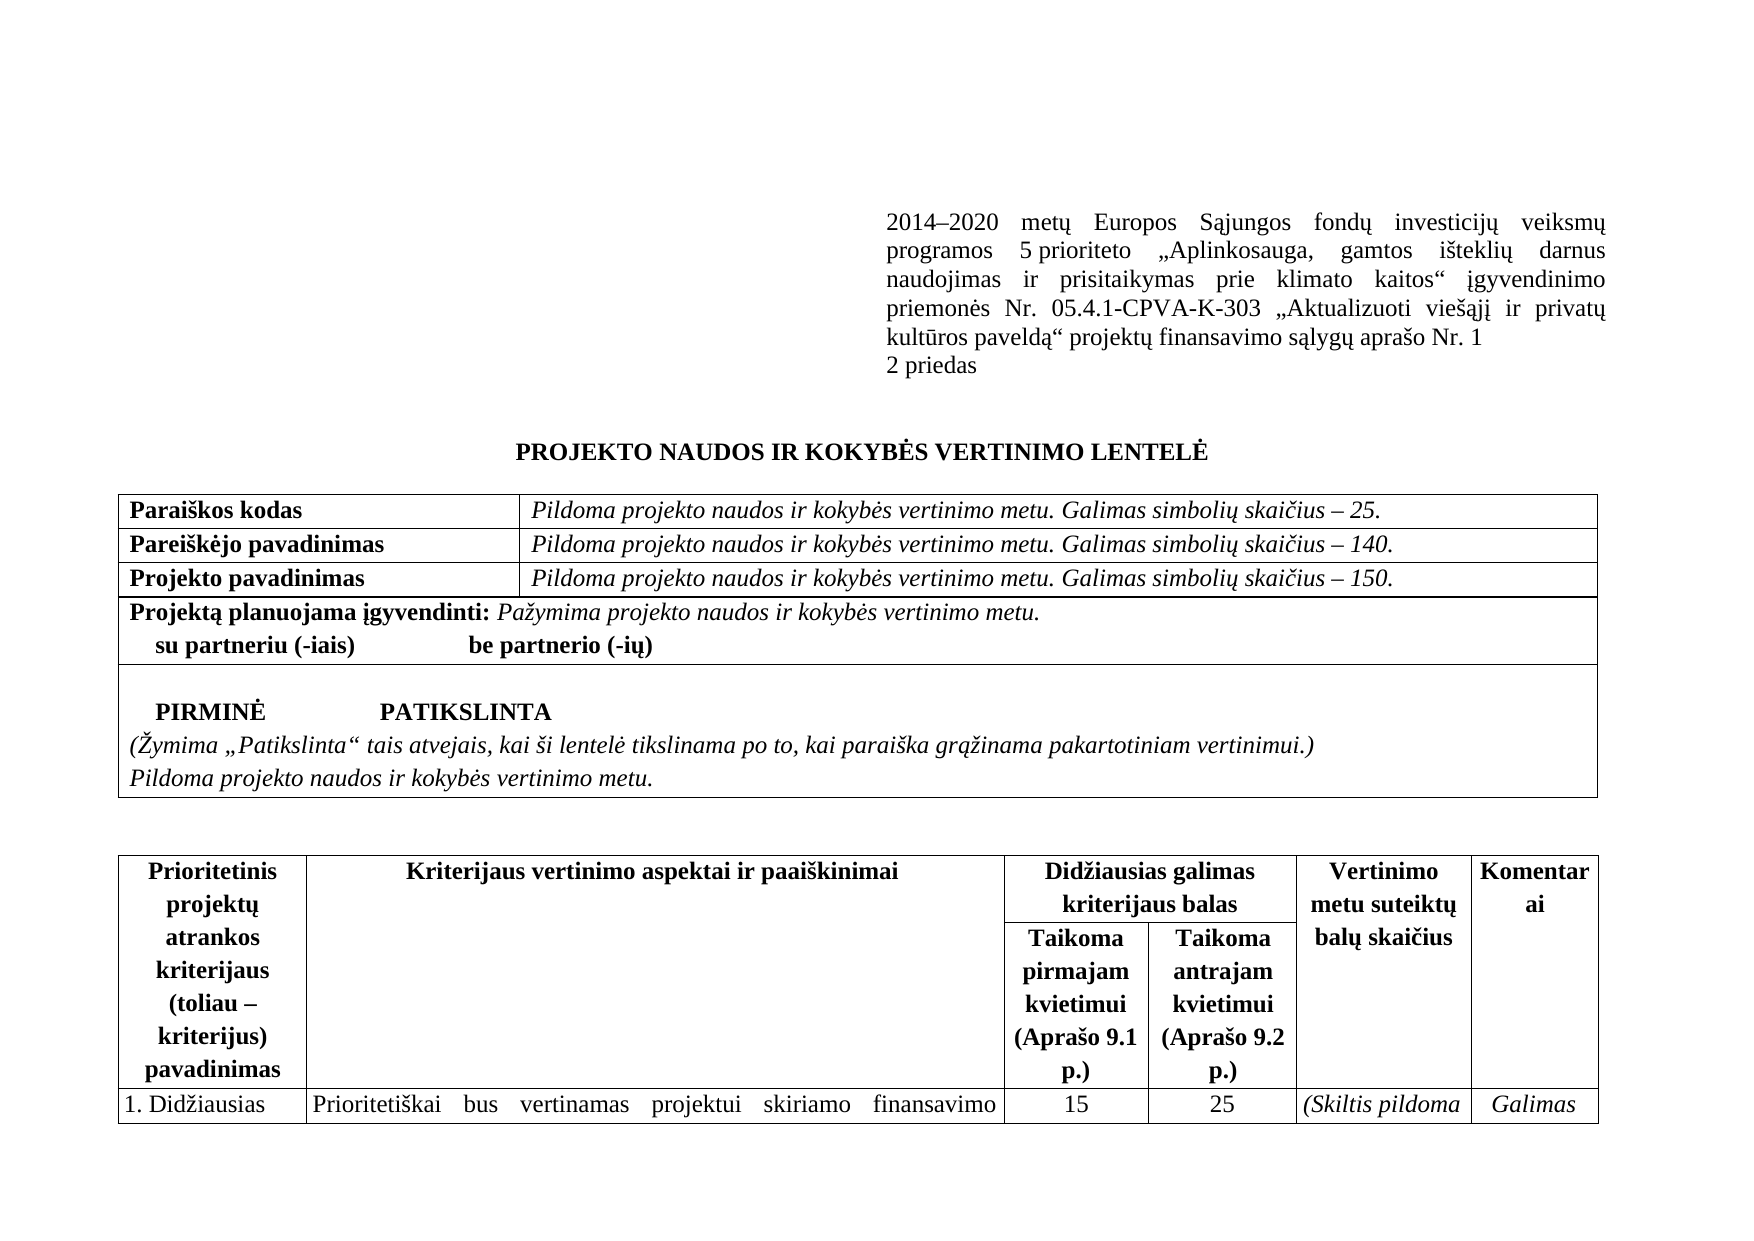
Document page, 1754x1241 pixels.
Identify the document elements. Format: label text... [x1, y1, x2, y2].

text PROJEKTO Naudos ir kokybės vertinimo LENTELĖ [118, 437, 1606, 465]
table_cell 15 [1005, 1089, 1148, 1122]
text 2014–2020 metų Europos Sąjungos fondų investicijų veiksmų programos 5 prioriteto „Aplinkosauga, gamtos išteklių darnus naudojimas ir prisitaikymas prie klimato kaitos“ įgyvendinimo priemonės Nr. 05.4.1-CPVA-K-303 „Aktualizuoti viešąjį ir privatų kultūros paveldą“ projektų finansavimo sąlygų aprašo Nr. 1 [886, 207, 1606, 350]
table_header Pildoma projekto naudos ir kokybės vertinimo metu. Galimas simbolių skaičius – 25. [520, 495, 1597, 528]
table_cell 1. Didžiausias [119, 1089, 306, 1122]
table_cell Pildoma projekto naudos ir kokybės vertinimo metu. Galimas simbolių skaičius – 140. [520, 529, 1597, 562]
text 2 priedas [886, 350, 1606, 379]
table_cell Projektą planuojama įgyvendinti: Pažymima projekto naudos ir kokybės vertinimo metu.  su partneriu (-iais)  be partnerio (-ių) [119, 598, 1597, 663]
table_cell (Skiltis pildoma [1297, 1089, 1471, 1122]
table_cell  PIRMINĖ PATIKSLINTA (Žymima „Patikslinta“ tais atvejais, kai ši lentelė tikslinama po to, kai paraiška grąžinama pakartotiniam vertinimui.) Pildoma projekto naudos ir kokybės vertinimo metu. [119, 665, 1597, 797]
table_cell Galimas [1472, 1089, 1598, 1122]
table_header Prioritetinis projektų atrankos kriterijaus (toliau – kriterijus) pavadinimas [119, 856, 306, 1088]
table_cell Pildoma projekto naudos ir kokybės vertinimo metu. Galimas simbolių skaičius – 150. [520, 563, 1597, 596]
table_cell Projekto pavadinimas [119, 563, 519, 596]
table_header Didžiausias galimas kriterijaus balas [1005, 856, 1296, 922]
table_cell Prioritetiškai bus vertinamas projektui skiriamo finansavimo [307, 1089, 1004, 1122]
table_cell Pareiškėjo pavadinimas [119, 529, 519, 562]
table_cell 25 [1149, 1089, 1296, 1122]
table_header Kriterijaus vertinimo aspektai ir paaiškinimai [307, 856, 1004, 1088]
table_header Vertinimo metu suteiktų balų skaičius [1297, 856, 1471, 1088]
table_header Komentarai [1472, 856, 1598, 1088]
table_cell Taikoma antrajam kvietimui (Aprašo 9.2 p.) [1149, 923, 1296, 1088]
table_cell Taikoma pirmajam kvietimui (Aprašo 9.1 p.) [1005, 923, 1148, 1088]
table_header Paraiškos kodas [119, 495, 519, 528]
